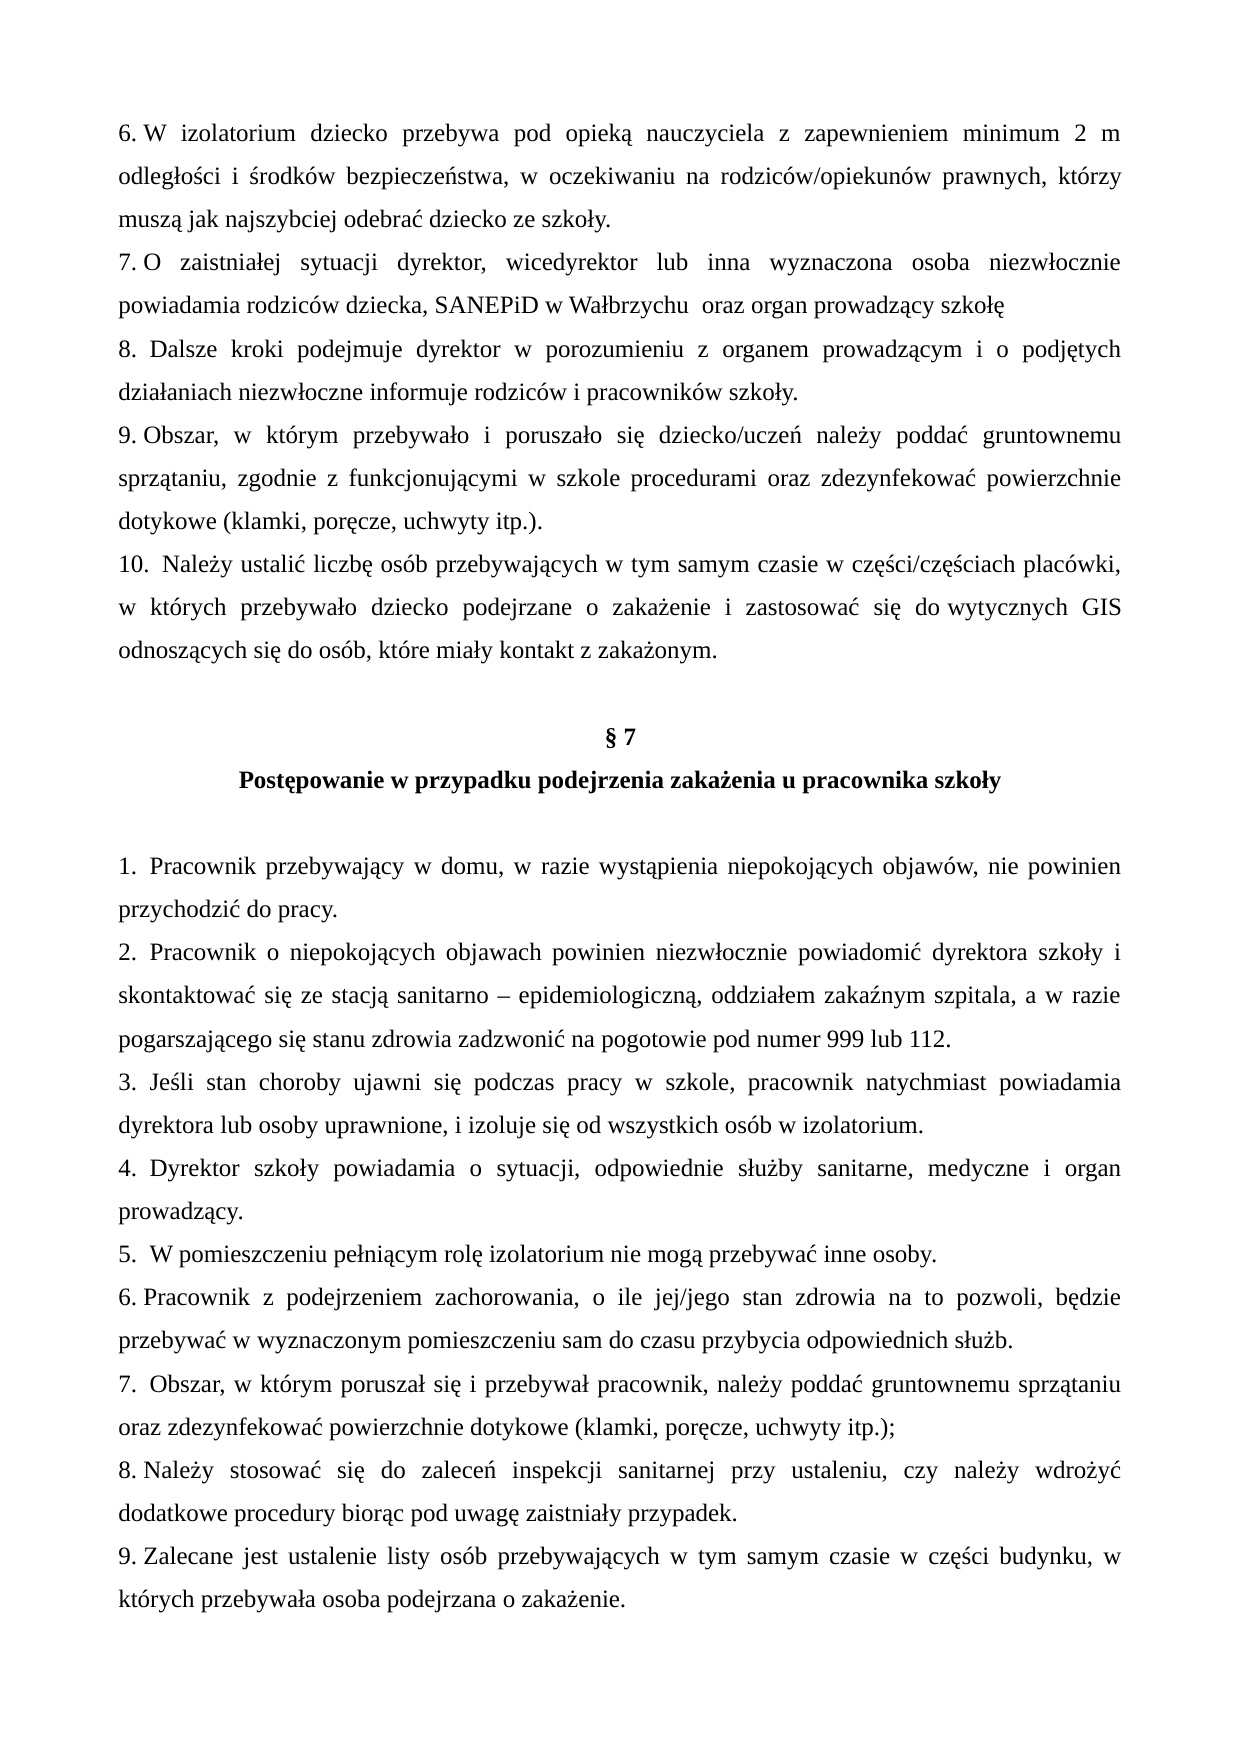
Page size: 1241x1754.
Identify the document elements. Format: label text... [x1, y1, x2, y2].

text 3. Jeśli stan choroby ujawni się podczas pracy w szkole, pracownik natychmiast powiadamia dyrektora lub osoby uprawnione, i izoluje się od wszystkich osób w izolatorium. [118, 1067, 1122, 1139]
text 6. Pracownik z podejrzeniem zachorowania, o ile jej/jego stan zdrowia na to pozwoli, będzie przebywać w wyznaczonym pomieszczeniu sam do czasu przybycia odpowiednich służb. [118, 1282, 1122, 1354]
text Postępowanie w przypadku podejrzenia zakażenia u pracownika szkoły [118, 765, 1122, 794]
text 8. Dalsze kroki podejmuje dyrektor w porozumieniu z organem prowadzącym i o podjętych działaniach niezwłoczne informuje rodziców i pracowników szkoły. [118, 334, 1122, 406]
text 1. Pracownik przebywający w domu, w razie wystąpienia niepokojących objawów, nie powinien przychodzić do pracy. [118, 851, 1122, 923]
text 8. Należy stosować się do zaleceń inspekcji sanitarnej przy ustaleniu, czy należy wdrożyć dodatkowe procedury biorąc pod uwagę zaistniały przypadek. [118, 1455, 1122, 1527]
text 7. O zaistniałej sytuacji dyrektor, wicedyrektor lub inna wyznaczona osoba niezwłocznie powiadamia rodziców dziecka, SANEPiD w Wałbrzychu oraz organ prowadzący szkołę [118, 247, 1122, 319]
text § 7 [118, 722, 1122, 751]
text 6. W izolatorium dziecko przebywa pod opieką nauczyciela z zapewnieniem minimum 2 m odległości i środków bezpieczeństwa, w oczekiwaniu na rodziców/opiekunów prawnych, którzy muszą jak najszybciej odebrać dziecko ze szkoły. [118, 118, 1122, 233]
text 4. Dyrektor szkoły powiadamia o sytuacji, odpowiednie służby sanitarne, medyczne i organ prowadzący. [118, 1153, 1122, 1225]
text 9. Obszar, w którym przebywało i poruszało się dziecko/uczeń należy poddać gruntownemu sprzątaniu, zgodnie z funkcjonującymi w szkole procedurami oraz zdezynfekować powierzchnie dotykowe (klamki, poręcze, uchwyty itp.). [118, 420, 1122, 535]
text 7. Obszar, w którym poruszał się i przebywał pracownik, należy poddać gruntownemu sprzątaniu oraz zdezynfekować powierzchnie dotykowe (klamki, poręcze, uchwyty itp.); [118, 1369, 1122, 1441]
text 10. Należy ustalić liczbę osób przebywających w tym samym czasie w części/częściach placówki, w których przebywało dziecko podejrzane o zakażenie i zastosować się do wytycznych GIS odnoszących się do osób, które miały kontakt z zakażonym. [118, 549, 1122, 664]
text 5. W pomieszczeniu pełniącym rolę izolatorium nie mogą przebywać inne osoby. [118, 1239, 1122, 1268]
text 2. Pracownik o niepokojących objawach powinien niezwłocznie powiadomić dyrektora szkoły i skontaktować się ze stacją sanitarno – epidemiologiczną, oddziałem zakaźnym szpitala, a w razie pogarszającego się stanu zdrowia zadzwonić na pogotowie pod numer 999 lub 112. [118, 937, 1122, 1052]
text 9. Zalecane jest ustalenie listy osób przebywających w tym samym czasie w części budynku, w których przebywała osoba podejrzana o zakażenie. [118, 1541, 1122, 1613]
